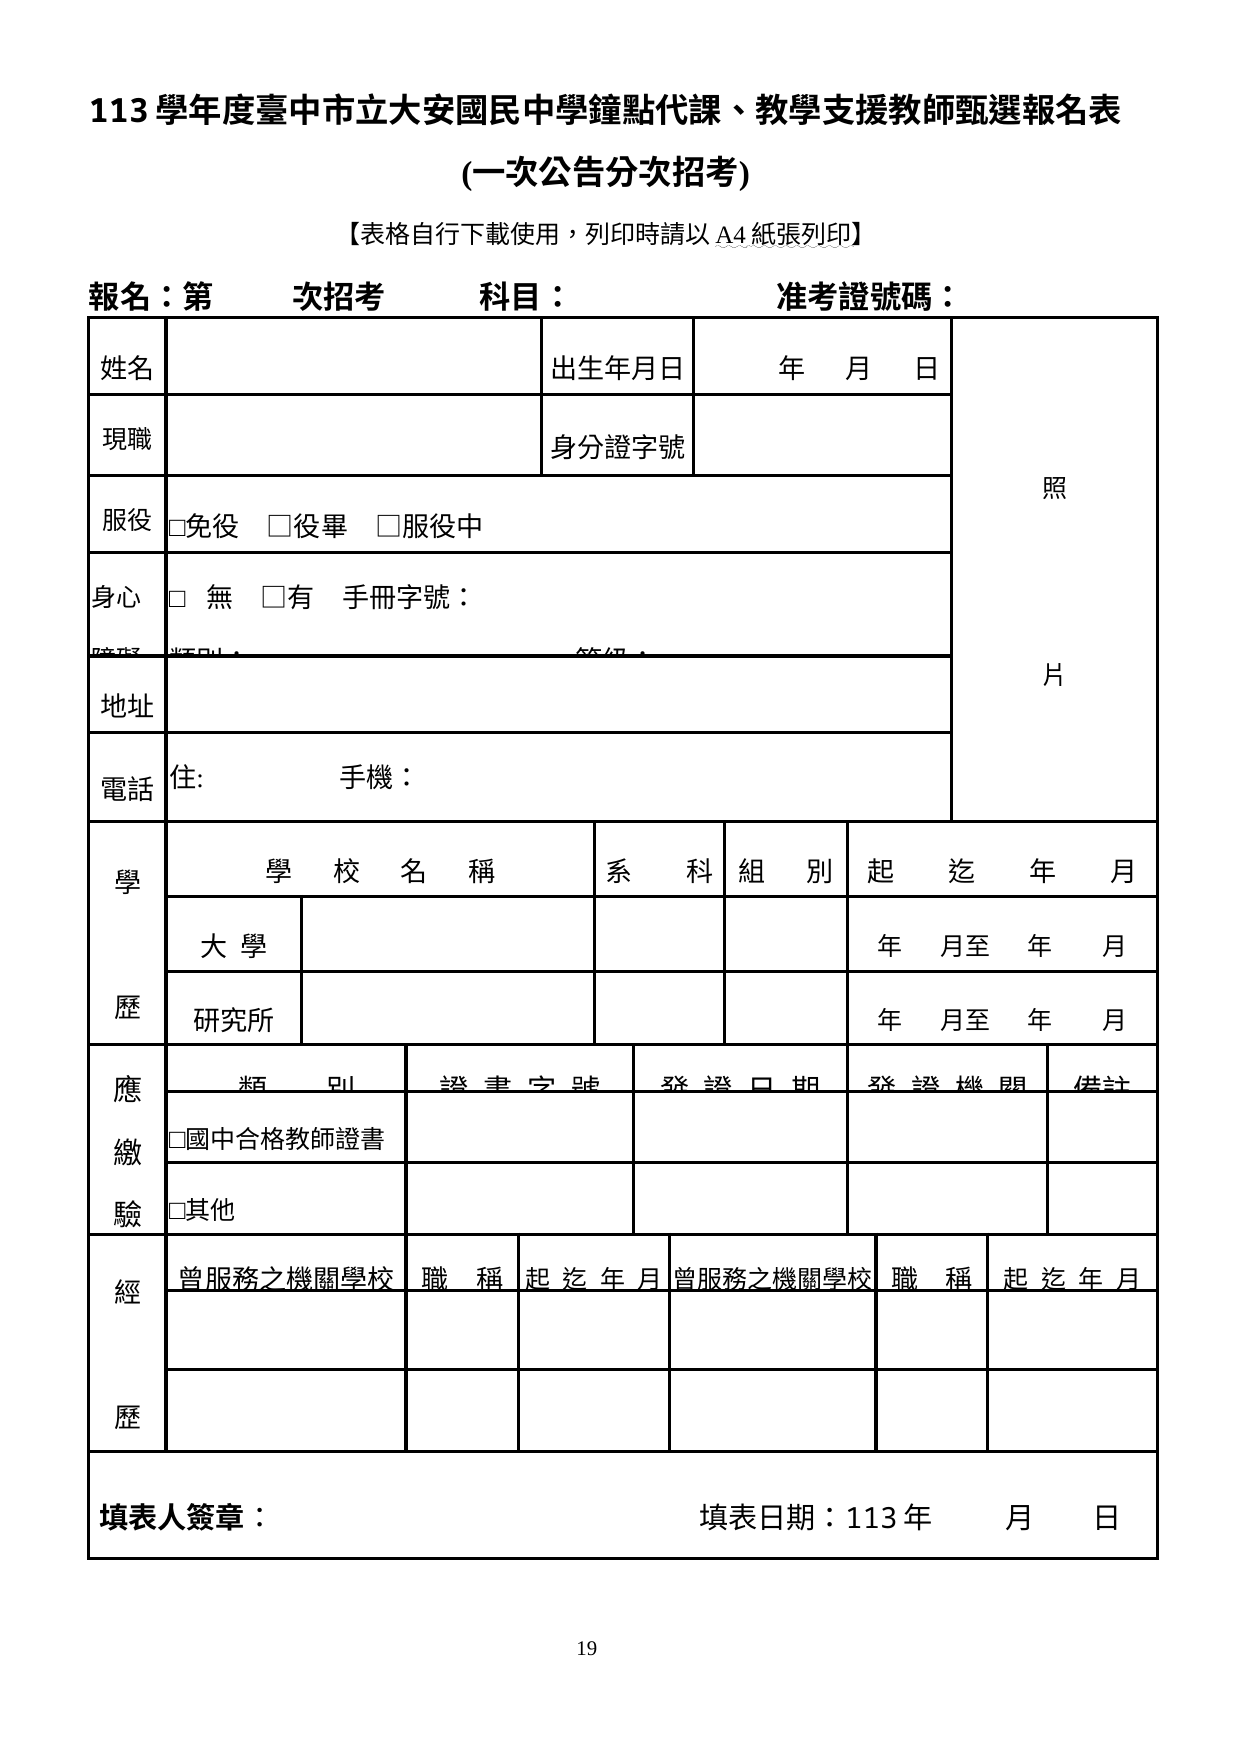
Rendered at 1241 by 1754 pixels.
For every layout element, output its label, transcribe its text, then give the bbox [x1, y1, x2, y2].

table_cell 身分證字號 [543, 396, 692, 474]
table_cell [1044, 1560, 1048, 1623]
table_cell 起 迄 年 月 [520, 1236, 668, 1289]
table_cell [1048, 1560, 1157, 1623]
table_cell □其他 [168, 1164, 404, 1232]
table_cell 無 □有 手冊字號： 類別： 等級： 申請服務項目： [168, 554, 950, 654]
table_cell 曾服務之機關學校 [168, 1236, 404, 1289]
table_cell [595, 1093, 632, 1161]
table_cell 經 歷 [90, 1236, 164, 1450]
table_cell [408, 1371, 517, 1450]
table_cell [1049, 1093, 1156, 1161]
table_cell [989, 1292, 1156, 1368]
table_cell [635, 1093, 846, 1161]
table_header 出生年月日 [543, 319, 692, 393]
table_cell [671, 1292, 874, 1368]
table_cell 大 學 [168, 898, 300, 970]
table_cell [726, 973, 846, 1043]
text 113學年度臺中市立大安國民中學鐘點代課、教學支援教師甄選報名表 [89, 66, 1122, 129]
table_cell 組 別 [726, 823, 846, 895]
table_cell 起 迄 年 月 [989, 1236, 1156, 1289]
table_cell [596, 973, 723, 1043]
table_cell [849, 1093, 1046, 1161]
table_cell 現職機關學校 [90, 396, 164, 474]
table_cell □免役 □役畢 □服役中 [168, 477, 950, 551]
table_cell [168, 1292, 404, 1368]
text 【表格自行下載使用，列印時請以A4紙張列印】 [89, 191, 1122, 254]
table_cell 電話 [90, 734, 164, 820]
table_cell 類 別 [168, 1046, 404, 1090]
table_cell 應 繳 驗 證 件 [90, 1046, 164, 1232]
table_cell [695, 396, 950, 474]
table_cell 住: 手機： E-mail： [168, 734, 950, 820]
table_cell [408, 1292, 517, 1368]
table_cell 研究所 [168, 973, 300, 1043]
table_cell [671, 1371, 874, 1450]
table_cell 學 校 名 稱 [168, 823, 593, 895]
table_cell 發 證 機 關 [849, 1046, 1046, 1090]
table_cell [520, 1371, 668, 1450]
table_cell [726, 898, 846, 970]
table_cell [989, 1371, 1156, 1450]
table_cell 起 迄 年 月 [849, 823, 1156, 895]
table_cell 證 書 字 號 [408, 1046, 632, 1090]
table_cell [1049, 1164, 1156, 1232]
table_cell 曾服務之機關學校 [671, 1236, 874, 1289]
table_cell □國中合格教師證書 [168, 1093, 404, 1161]
table_cell 職 稱 [878, 1236, 986, 1289]
table_cell [520, 1292, 668, 1368]
table_cell 填表人簽章： 填表日期：113年 月 日 [90, 1453, 1156, 1557]
table_cell 發 證 日 期 [635, 1046, 846, 1090]
table_cell [303, 973, 593, 1043]
table_cell 職 稱 [408, 1236, 517, 1289]
table_cell [89, 1560, 116, 1623]
table_cell [168, 1371, 404, 1450]
table_cell 系 科 [596, 823, 723, 895]
table_cell 年 月至 年 月 [849, 898, 1156, 970]
table_cell [116, 1560, 1044, 1623]
table_cell [408, 1164, 594, 1232]
table_cell [596, 898, 723, 970]
table_cell [168, 396, 540, 474]
table_cell 服役 情形 [90, 477, 164, 551]
table_cell [878, 1371, 986, 1450]
text 報名：第 次招考 科目： 准考證號碼： [89, 254, 1122, 316]
table_cell [595, 1164, 632, 1232]
table_cell [878, 1292, 986, 1368]
table_cell 年 月至 年 月 [849, 973, 1156, 1043]
table_header 年 月 日 [695, 319, 950, 393]
table_cell [303, 898, 593, 970]
table_header 姓名 [90, 319, 164, 393]
table_cell [635, 1164, 846, 1232]
table_cell 身心障礙手冊 [90, 554, 164, 654]
table_cell 備註 [1049, 1046, 1156, 1090]
table_cell [408, 1093, 594, 1161]
table_header 照 片 [953, 319, 1156, 820]
table_cell [168, 658, 950, 731]
table_cell 地址 [90, 658, 164, 731]
table_header [168, 319, 540, 393]
text (一次公告分次招考) [89, 129, 1122, 191]
table_cell 學 歷 [90, 823, 164, 1043]
table_cell [849, 1164, 1046, 1232]
